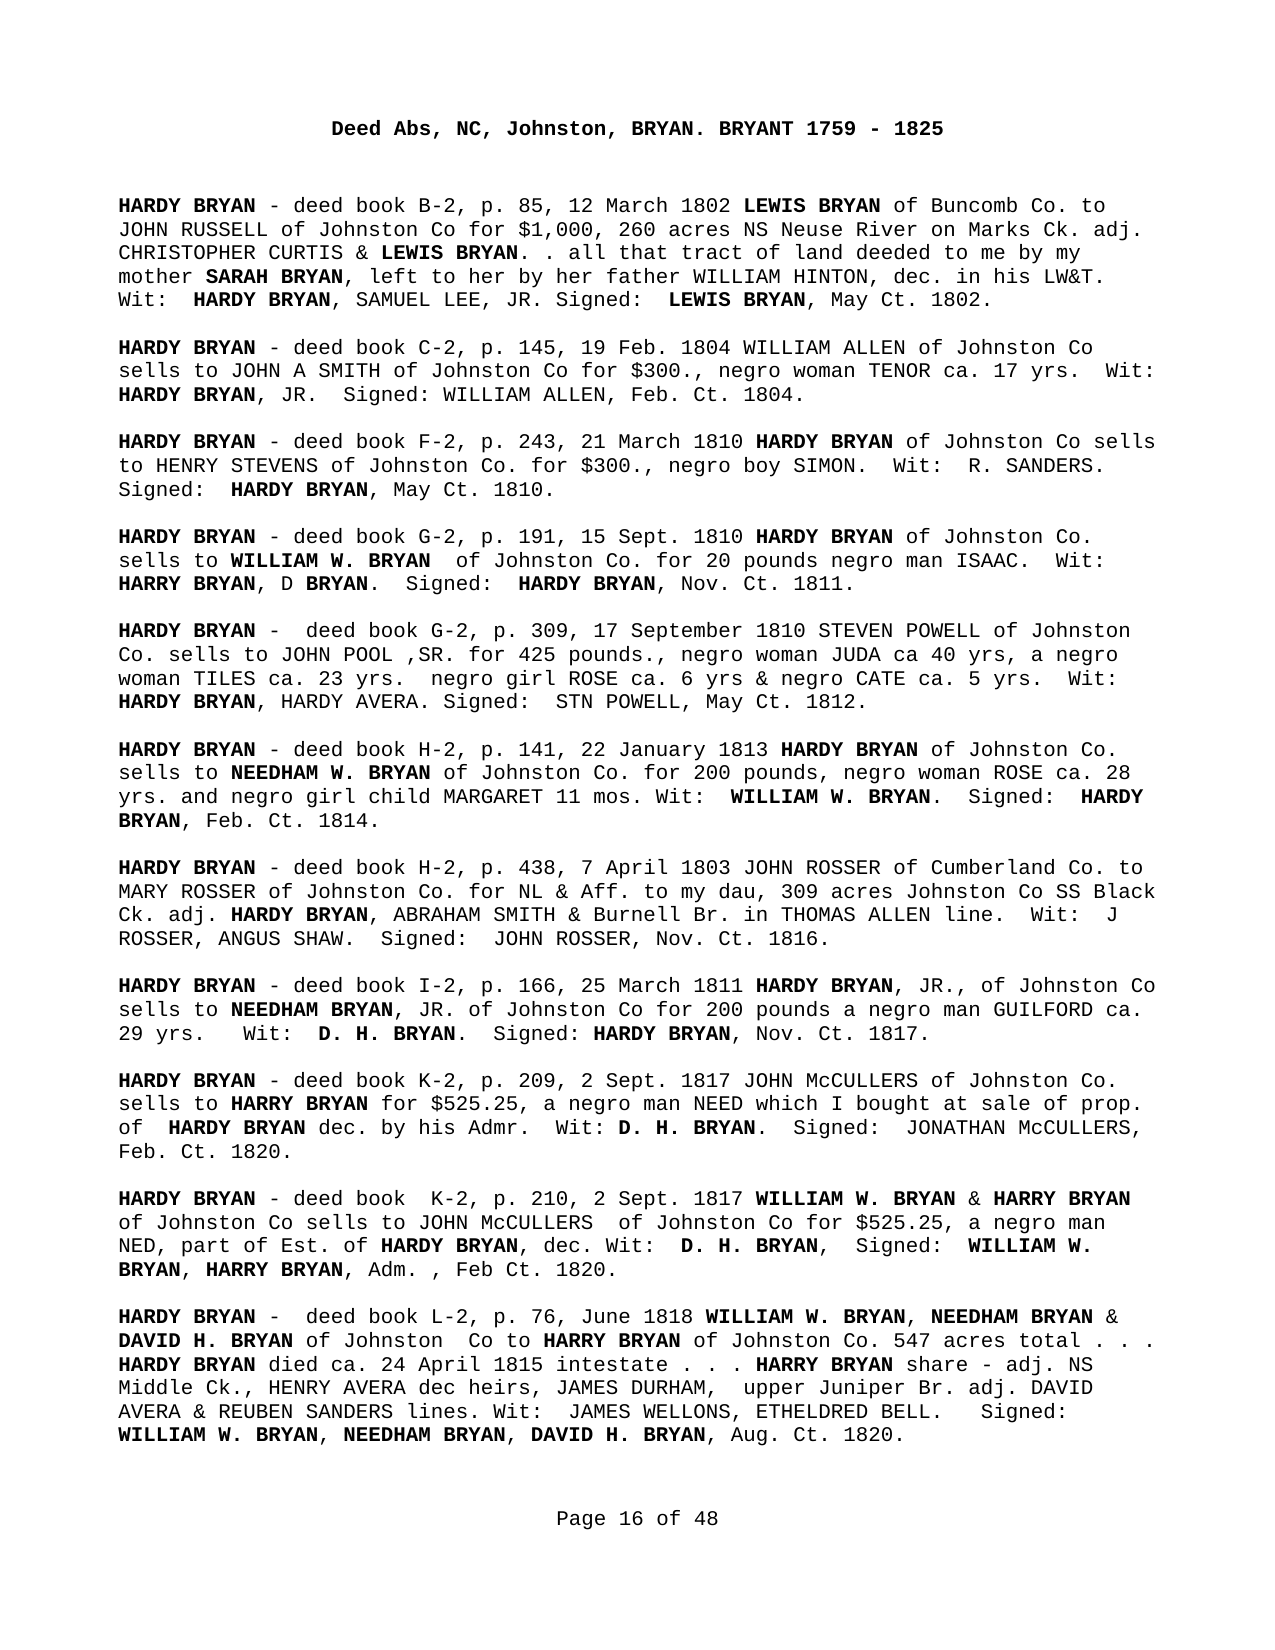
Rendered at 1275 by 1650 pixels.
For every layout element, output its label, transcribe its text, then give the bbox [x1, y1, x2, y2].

text HARDY BRYAN - deed book I-2, p. 166, 25 March 1811 HARDY BRYAN, JR., of Johnston Co sells to NEEDHAM BRYAN, JR. of Johnston Co for 200 pounds a negro man GUILFORD ca. 29 yrs. Wit: D. H. BRYAN. Signed: HARDY BRYAN, Nov. Ct. 1817. [118, 975, 1157, 1046]
text HARDY BRYAN - deed book G-2, p. 191, 15 Sept. 1810 HARDY BRYAN of Johnston Co. sells to WILLIAM W. BRYAN of Johnston Co. for 20 pounds negro man ISAAC. Wit: HARRY BRYAN, D BRYAN. Signed: HARDY BRYAN, Nov. Ct. 1811. [118, 526, 1157, 597]
text HARDY BRYAN - deed book K-2, p. 210, 2 Sept. 1817 WILLIAM W. BRYAN & HARRY BRYAN of Johnston Co sells to JOHN McCULLERS of Johnston Co for $525.25, a negro man NED, part of Est. of HARDY BRYAN, dec. Wit: D. H. BRYAN, Signed: WILLIAM W. BRYAN, HARRY BRYAN, Adm. , Feb Ct. 1820. [118, 1188, 1157, 1283]
text HARDY BRYAN - deed book L-2, p. 76, June 1818 WILLIAM W. BRYAN, NEEDHAM BRYAN & DAVID H. BRYAN of Johnston Co to HARRY BRYAN of Johnston Co. 547 acres total . . . HARDY BRYAN died ca. 24 April 1815 intestate . . . HARRY BRYAN share - adj. NS Middle Ck., HENRY AVERA dec heirs, JAMES DURHAM, upper Juniper Br. adj. DAVID AVERA & REUBEN SANDERS lines. Wit: JAMES WELLONS, ETHELDRED BELL. Signed: WILLIAM W. BRYAN, NEEDHAM BRYAN, DAVID H. BRYAN, Aug. Ct. 1820. [118, 1306, 1157, 1448]
text HARDY BRYAN - deed book H-2, p. 438, 7 April 1803 JOHN ROSSER of Cumberland Co. to MARY ROSSER of Johnston Co. for NL & Aff. to my dau, 309 acres Johnston Co SS Black Ck. adj. HARDY BRYAN, ABRAHAM SMITH & Burnell Br. in THOMAS ALLEN line. Wit: J ROSSER, ANGUS SHAW. Signed: JOHN ROSSER, Nov. Ct. 1816. [118, 857, 1157, 952]
text HARDY BRYAN - deed book K-2, p. 209, 2 Sept. 1817 JOHN McCULLERS of Johnston Co. sells to HARRY BRYAN for $525.25, a negro man NEED which I bought at sale of prop. of HARDY BRYAN dec. by his Admr. Wit: D. H. BRYAN. Signed: JONATHAN McCULLERS, Feb. Ct. 1820. [118, 1070, 1157, 1164]
text HARDY BRYAN - deed book C-2, p. 145, 19 Feb. 1804 WILLIAM ALLEN of Johnston Co sells to JOHN A SMITH of Johnston Co for $300., negro woman TENOR ca. 17 yrs. Wit: HARDY BRYAN, JR. Signed: WILLIAM ALLEN, Feb. Ct. 1804. [118, 337, 1157, 408]
text HARDY BRYAN - deed book G-2, p. 309, 17 September 1810 STEVEN POWELL of Johnston Co. sells to JOHN POOL ,SR. for 425 pounds., negro woman JUDA ca 40 yrs, a negro woman TILES ca. 23 yrs. negro girl ROSE ca. 6 yrs & negro CATE ca. 5 yrs. Wit: HARDY BRYAN, HARDY AVERA. Signed: STN POWELL, May Ct. 1812. [118, 621, 1157, 715]
text HARDY BRYAN - deed book B-2, p. 85, 12 March 1802 LEWIS BRYAN of Buncomb Co. to JOHN RUSSELL of Johnston Co for $1,000, 260 acres NS Neuse River on Marks Ck. adj. CHRISTOPHER CURTIS & LEWIS BRYAN. . all that tract of land deeded to me by my mother SARAH BRYAN, left to her by her father WILLIAM HINTON, dec. in his LW&T. Wit: HARDY BRYAN, SAMUEL LEE, JR. Signed: LEWIS BRYAN, May Ct. 1802. [118, 195, 1157, 313]
text HARDY BRYAN - deed book F-2, p. 243, 21 March 1810 HARDY BRYAN of Johnston Co sells to HENRY STEVENS of Johnston Co. for $300., negro boy SIMON. Wit: R. SANDERS. Signed: HARDY BRYAN, May Ct. 1810. [118, 431, 1157, 502]
text HARDY BRYAN - deed book H-2, p. 141, 22 January 1813 HARDY BRYAN of Johnston Co. sells to NEEDHAM W. BRYAN of Johnston Co. for 200 pounds, negro woman ROSE ca. 28 yrs. and negro girl child MARGARET 11 mos. Wit: WILLIAM W. BRYAN. Signed: HARDY BRYAN, Feb. Ct. 1814. [118, 739, 1157, 833]
